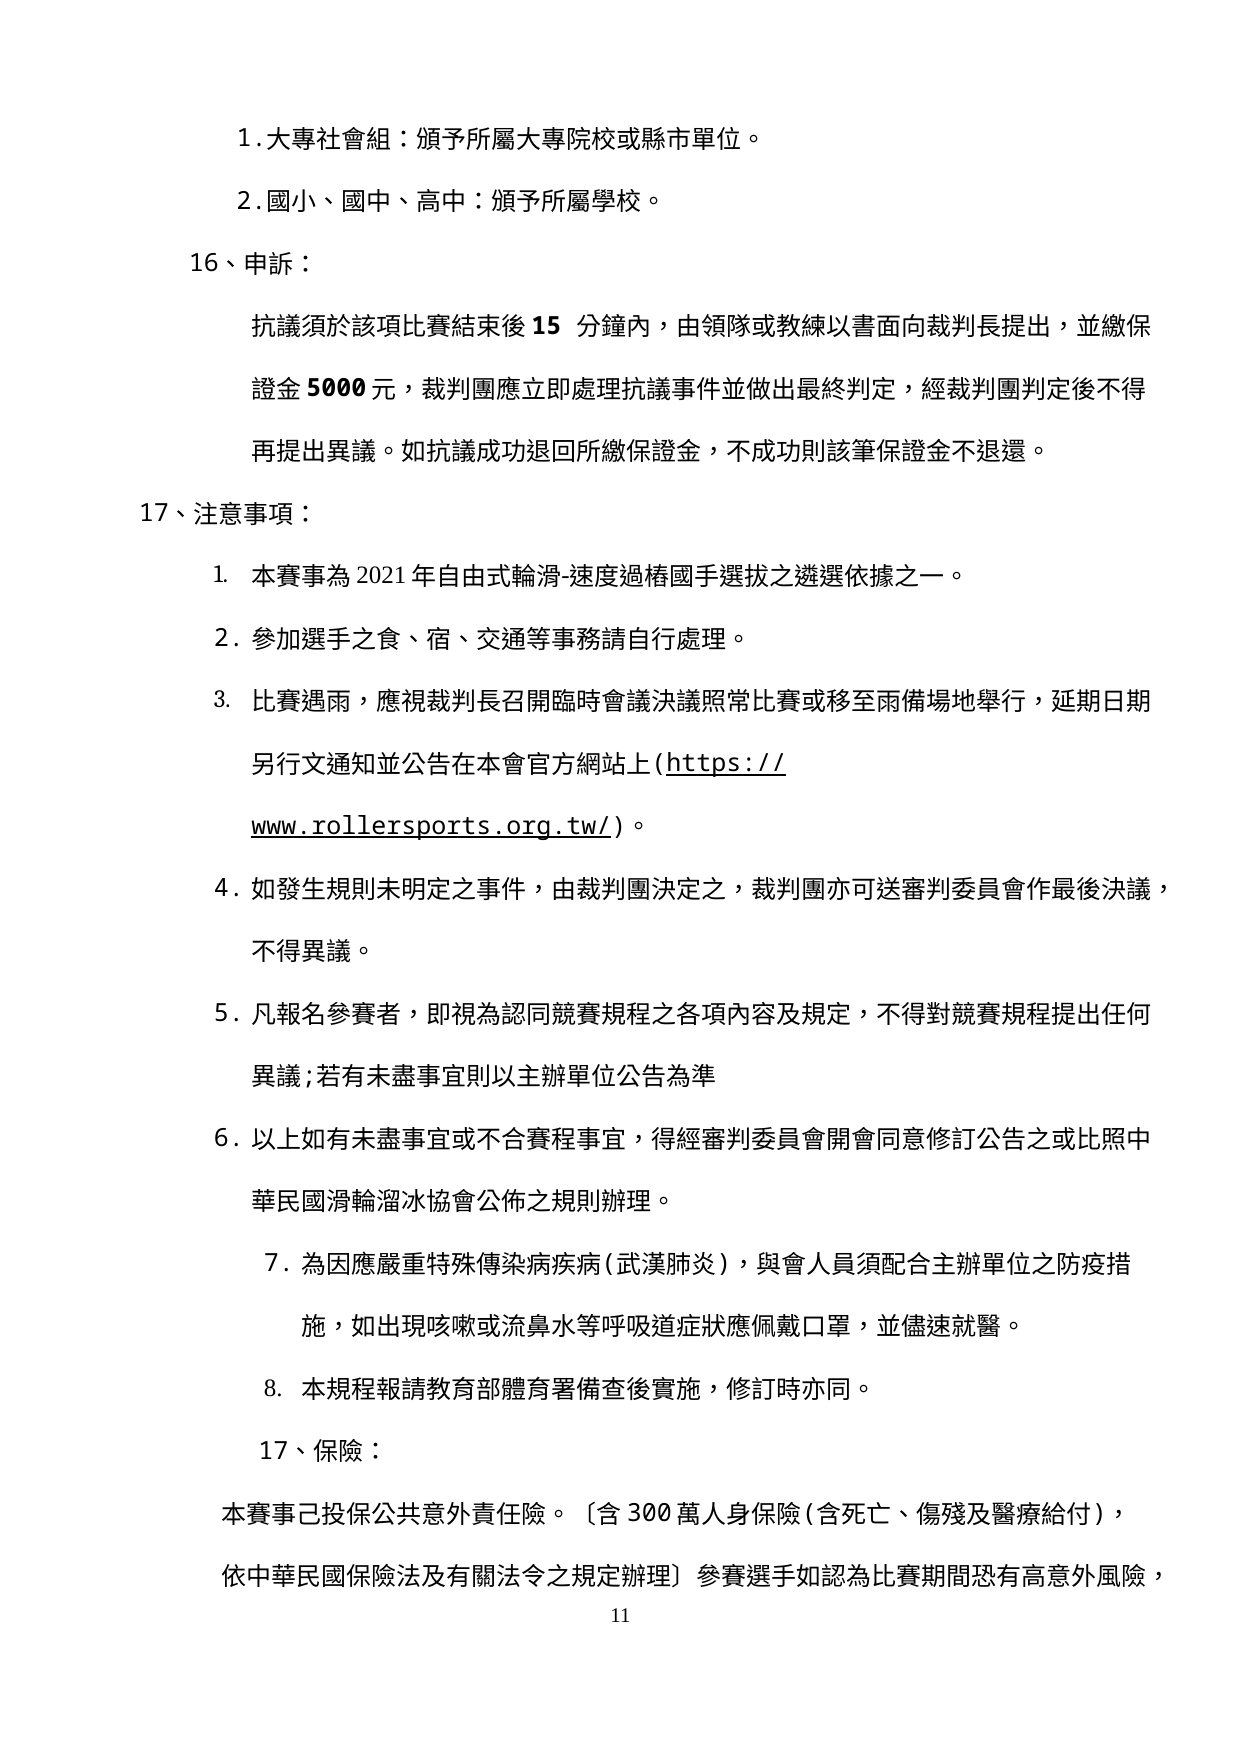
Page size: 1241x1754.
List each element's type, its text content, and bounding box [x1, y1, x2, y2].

list 為因應嚴重特殊傳染病疾病(武漢肺炎)，與會人員須配合主辦單位之防疫措施，如出現咳嗽或流鼻水等呼吸道症狀應佩戴口罩，並儘速就醫。 [264, 1221, 1152, 1346]
text 1.大專社會組：頒予所屬大專院校或縣市單位。 [236, 96, 1152, 158]
list 凡報名參賽者，即視為認同競賽規程之各項內容及規定，不得對競賽規程提出任何異議;若有未盡事宜則以主辦單位公告為準 [214, 971, 1152, 1096]
list 參加選手之食、宿、交通等事務請自行處理。 [214, 596, 1152, 658]
list 注意事項： [139, 471, 1152, 533]
list 保險： [258, 1408, 1152, 1471]
list 本賽事為2021年自由式輪滑-速度過樁國手選拔之遴選依據之一。 [214, 533, 1152, 596]
list 比賽遇雨，應視裁判長召開臨時會議決議照常比賽或移至雨備場地舉行，延期日期另行文通知並公告在本會官方網站上(https://www.rollersports.org.tw/)。 [214, 658, 1152, 846]
text 本賽事己投保公共意外責任險。〔含300萬人身保險(含死亡、傷殘及醫療給付)，依中華民國保險法及有關法令之規定辦理〕參賽選手如認為比賽期間恐有高意外風險，主辦單位建議選手應自行投保個人意外或傷殘醫療保險。 [222, 1471, 1152, 1596]
text 抗議須於該項比賽結束後15 分鐘內，由領隊或教練以書面向裁判長提出，並繳保證金5000元，裁判團應立即處理抗議事件並做出最終判定，經裁判團判定後不得再提出異議。如抗議成功退回所繳保證金，不成功則該筆保證金不退還。 [251, 283, 1152, 471]
list 以上如有未盡事宜或不合賽程事宜，得經審判委員會開會同意修訂公告之或比照中華民國滑輪溜冰協會公佈之規則辦理。 [214, 1096, 1152, 1221]
text 2.國小、國中、高中：頒予所屬學校。 [236, 158, 1152, 221]
list 本規程報請教育部體育署備查後實施，修訂時亦同。 [264, 1346, 1152, 1408]
list 如發生規則未明定之事件，由裁判團決定之，裁判團亦可送審判委員會作最後決議，不得異議。 [214, 846, 1152, 971]
list 申訴： [189, 221, 1152, 283]
